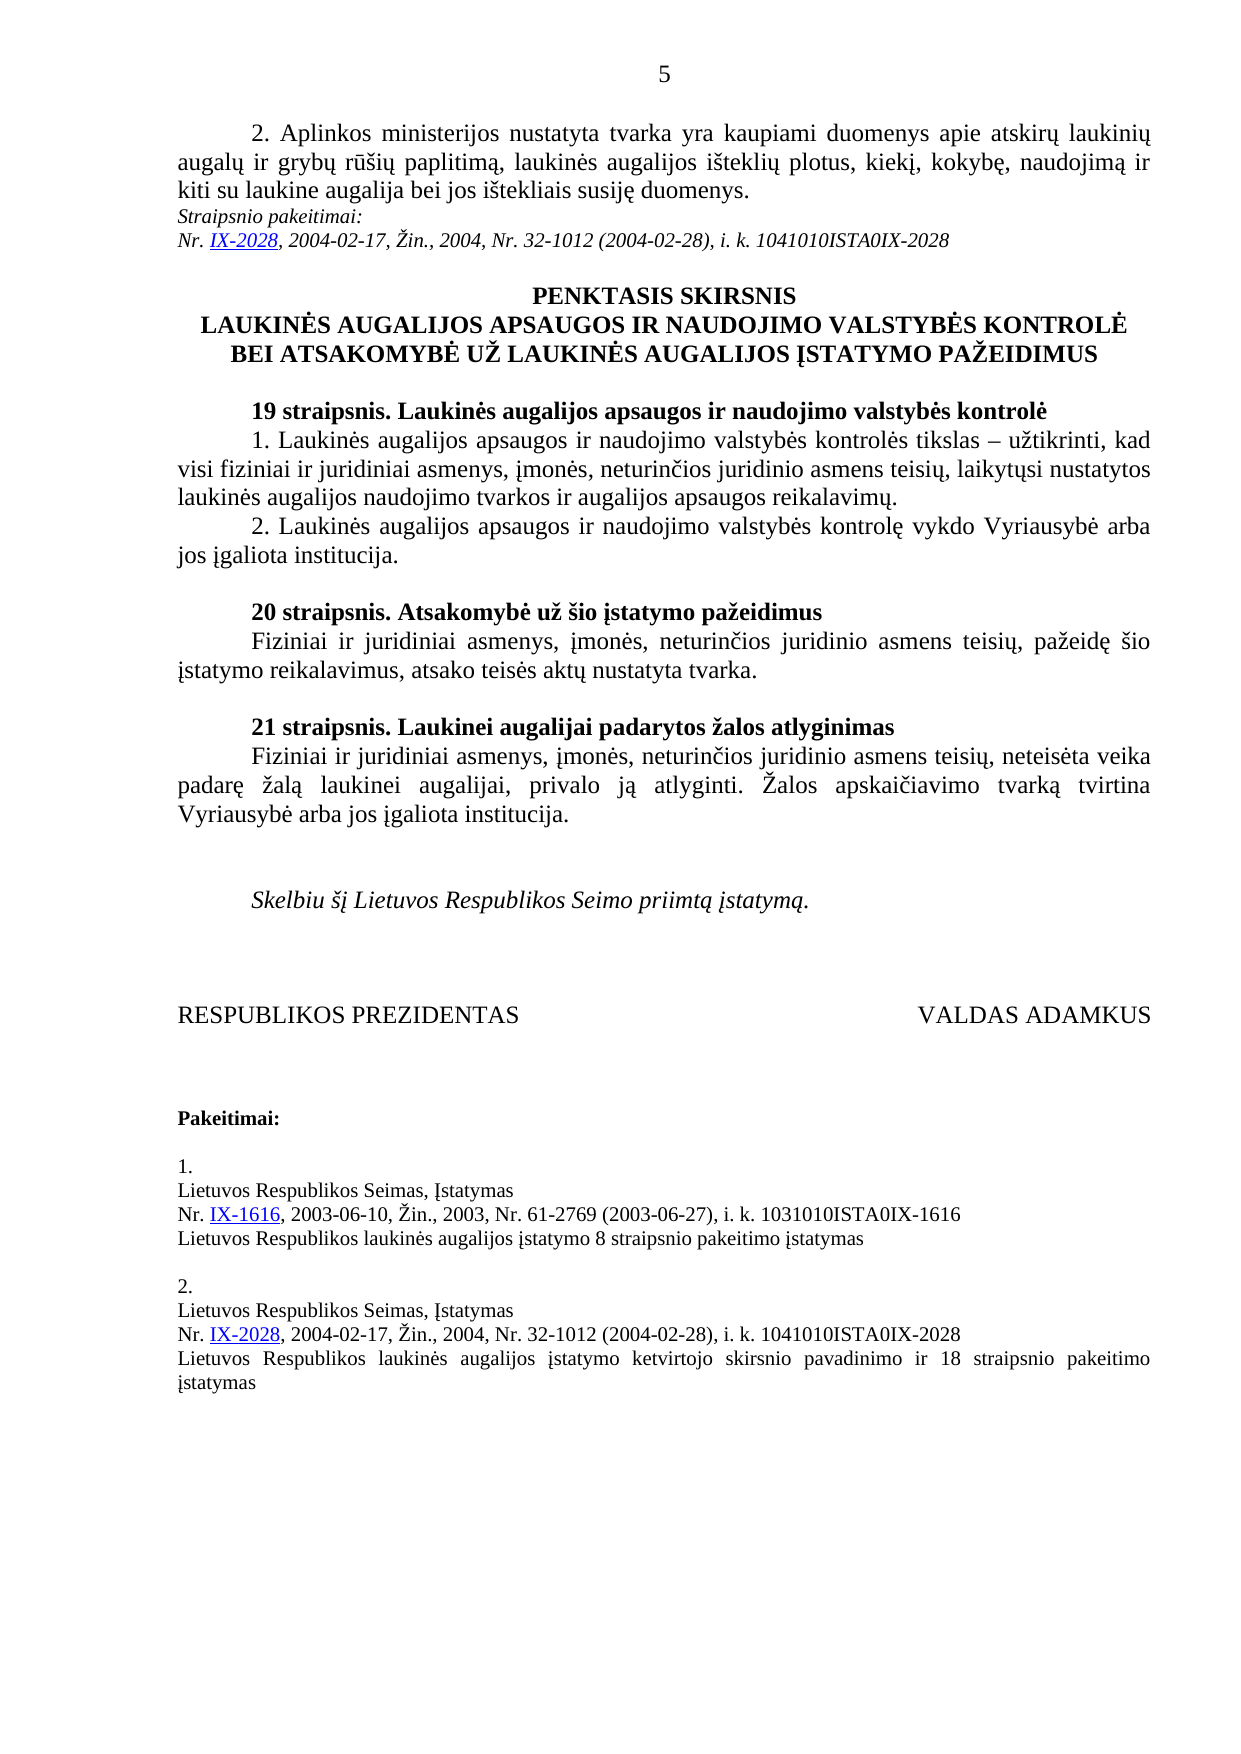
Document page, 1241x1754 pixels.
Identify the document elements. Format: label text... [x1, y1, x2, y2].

text Fiziniai ir juridiniai asmenys, įmonės, neturinčios juridinio asmens teisių, pažeidę šio įstatymo reikalavimus, atsako teisės aktų nustatyta tvarka. [177, 626, 1152, 684]
text Straipsnio pakeitimai: [177, 204, 1152, 228]
text 2. Laukinės augalijos apsaugos ir naudojimo valstybės kontrolę vykdo Vyriausybė arba jos įgaliota institucija. [177, 511, 1152, 569]
text 21 straipsnis. Laukinei augalijai padarytos žalos atlyginimas [177, 712, 1152, 741]
text RESPUBLIKOS PREZIDENTAS VALDAS ADAMKUS [177, 1000, 1152, 1029]
text Skelbiu šį Lietuvos Respublikos Seimo priimtą įstatymą. [177, 885, 1152, 914]
text 2. Aplinkos ministerijos nustatyta tvarka yra kaupiami duomenys apie atskirų laukinių augalų ir grybų rūšių paplitimą, laukinės augalijos išteklių plotus, kiekį, kokybę, naudojimą ir kiti su laukine augalija bei jos ištekliais susiję duomenys. [177, 118, 1152, 204]
text 1. [177, 1154, 1152, 1178]
text 1. Laukinės augalijos apsaugos ir naudojimo valstybės kontrolės tikslas – užtikrinti, kad visi fiziniai ir juridiniai asmenys, įmonės, neturinčios juridinio asmens teisių, laikytųsi nustatytos laukinės augalijos naudojimo tvarkos ir augalijos apsaugos reikalavimų. [177, 425, 1152, 511]
text Nr. IX-2028, 2004-02-17, Žin., 2004, Nr. 32-1012 (2004-02-28), i. k. 1041010ISTA0IX-2028 [177, 1322, 1152, 1346]
text 2. [177, 1274, 1152, 1298]
text Lietuvos Respublikos laukinės augalijos įstatymo ketvirtojo skirsnio pavadinimo ir 18 straipsnio pakeitimo įstatymas [177, 1346, 1152, 1394]
text Lietuvos Respublikos Seimas, Įstatymas [177, 1178, 1152, 1202]
text Nr. IX-2028, 2004-02-17, Žin., 2004, Nr. 32-1012 (2004-02-28), i. k. 1041010ISTA0IX-2028 [177, 228, 1152, 252]
text Nr. IX-1616, 2003-06-10, Žin., 2003, Nr. 61-2769 (2003-06-27), i. k. 1031010ISTA0IX-1616 [177, 1202, 1152, 1226]
text Lietuvos Respublikos Seimas, Įstatymas [177, 1298, 1152, 1322]
text LAUKINĖS AUGALIJOS APSAUGOS IR NAUDOJIMO VALSTYBĖS KONTROLĖ BEI ATSAKOMYBĖ UŽ LAUKINĖS AUGALIJOS ĮSTATYMO PAŽEIDIMUS [177, 310, 1152, 367]
text 19 straipsnis. Laukinės augalijos apsaugos ir naudojimo valstybės kontrolė [177, 396, 1152, 425]
text Fiziniai ir juridiniai asmenys, įmonės, neturinčios juridinio asmens teisių, neteisėta veika padarę žalą laukinei augalijai, privalo ją atlyginti. Žalos apskaičiavimo tvarką tvirtina Vyriausybė arba jos įgaliota institucija. [177, 741, 1152, 827]
text Lietuvos Respublikos laukinės augalijos įstatymo 8 straipsnio pakeitimo įstatymas [177, 1226, 1152, 1250]
text 20 straipsnis. Atsakomybė už šio įstatymo pažeidimus [177, 597, 1152, 626]
text Pakeitimai: [177, 1106, 1152, 1130]
text PENKTASIS SKIRSNIS [177, 281, 1152, 310]
